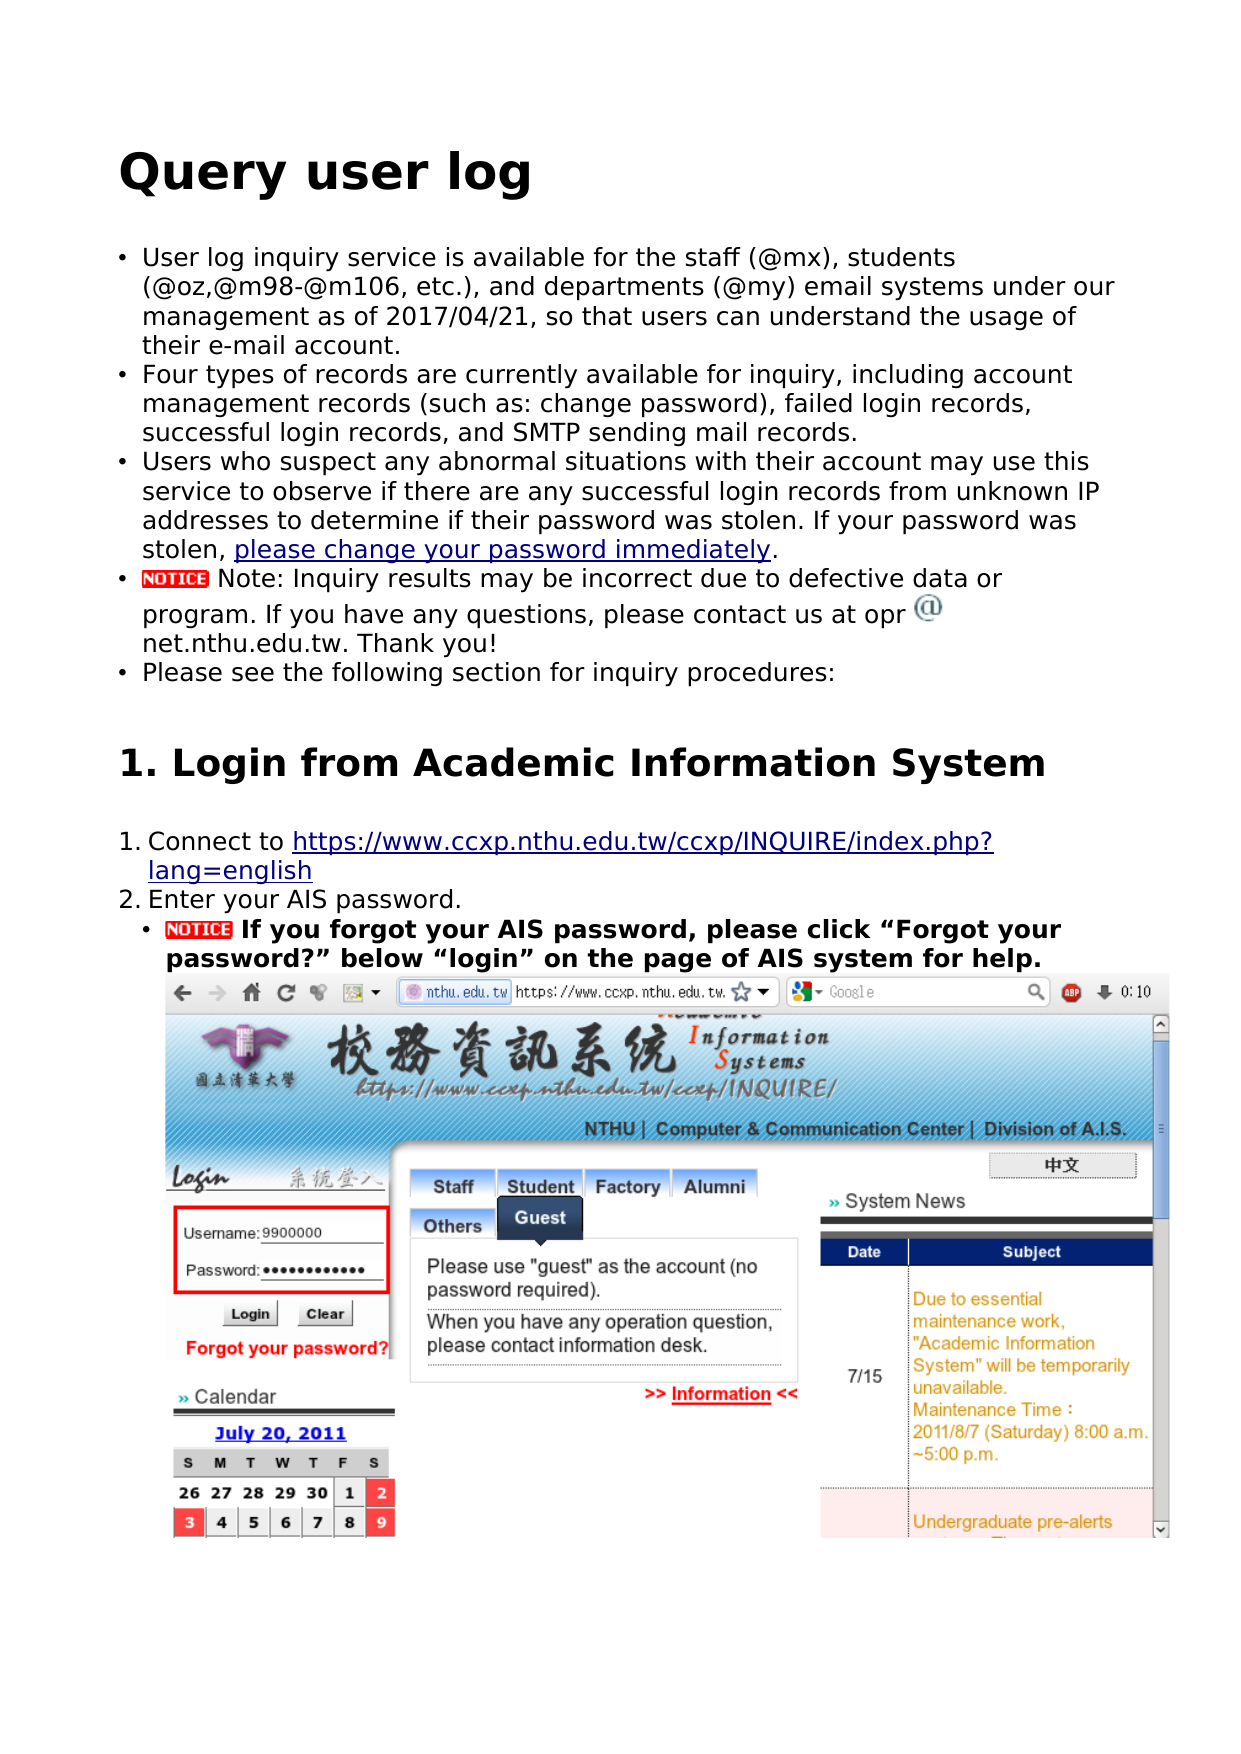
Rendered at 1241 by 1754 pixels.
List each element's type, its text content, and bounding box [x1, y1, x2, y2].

subtitle Query user log [118, 143, 1122, 201]
list Four types of records are currently available for inquiry, including account management records (such as: change password), failed login records, successful login records, and SMTP sending mail records. [118, 360, 1122, 447]
list Note: Inquiry results may be incorrect due to defective data or program. If you have any questions, please contact us at opr net.nthu.edu.tw. Thank you! [118, 564, 1122, 658]
picture [913, 593, 944, 623]
picture [165, 973, 1170, 1538]
list Users who suspect any abnormal situations with their account may use this service to observe if there are any successful login records from unknown IP addresses to determine if their password was stolen. If your password was stolen, please change your password immediately. [118, 447, 1122, 564]
picture [165, 921, 233, 939]
list User log inquiry service is available for the staff (@mx), students (@oz,@m98-@m106, etc.), and departments (@my) email systems under our management as of 2017/04/21, so that users can understand the usage of their e-mail account. [118, 243, 1122, 360]
list Connect to https://www.ccxp.nthu.edu.tw/ccxp/INQUIRE/index.php?lang=english [118, 827, 1122, 886]
list Enter your AIS password. [118, 886, 1122, 915]
subtitle 1. Login from Academic Information System [118, 742, 1122, 785]
picture [141, 570, 209, 588]
list Please see the following section for inquiry procedures: [118, 658, 1122, 687]
list If you forgot your AIS password, please click “Forgot your password?” below “login” on the page of AIS system for help. [142, 915, 1122, 1631]
